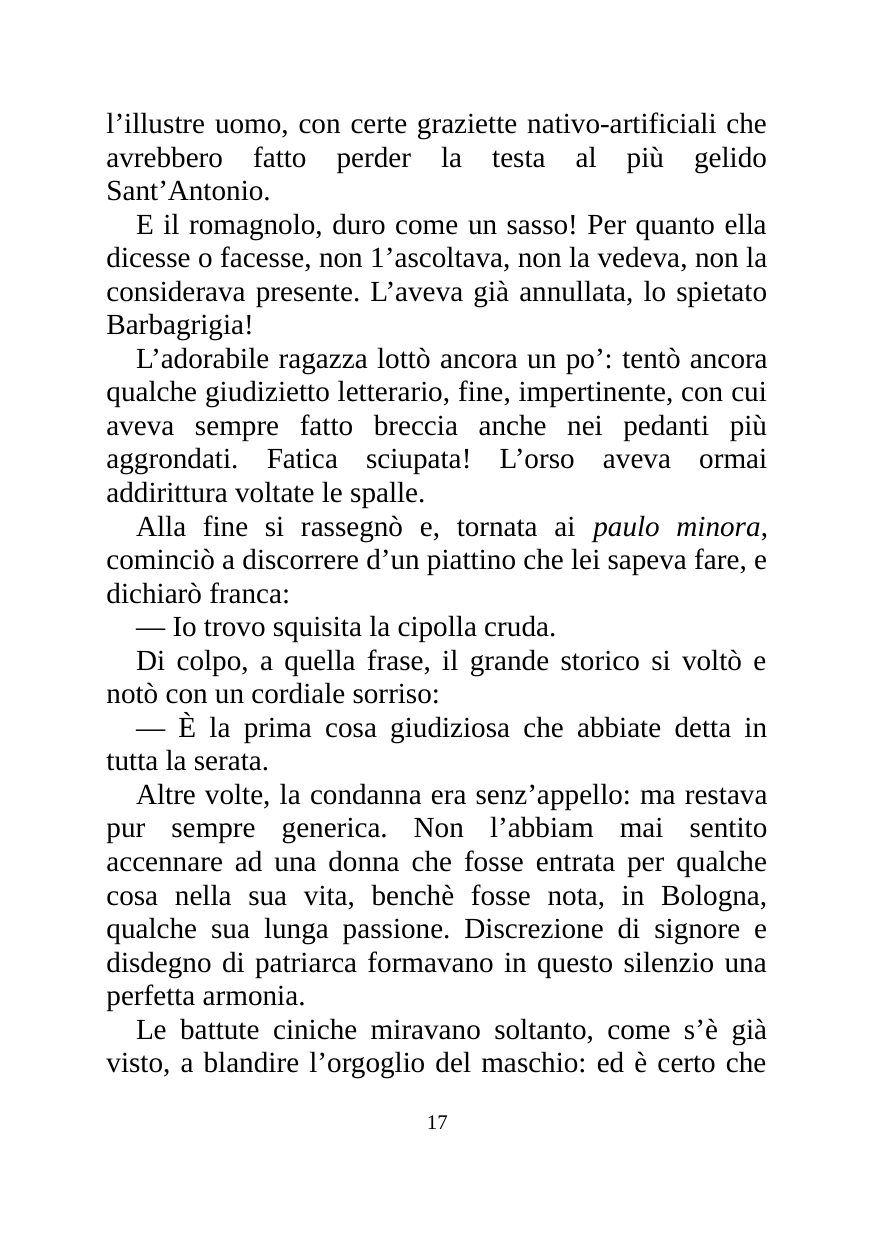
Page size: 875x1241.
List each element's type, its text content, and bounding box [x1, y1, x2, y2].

text Altre volte, la condanna era senz’appello: ma restava pur sempre generica. Non l’abbiam mai sentito accennare ad una donna che fosse entrata per qualche cosa nella sua vita, benchè fosse nota, in Bologna, qualche sua lunga passione. Discrezione di signore e disdegno di patriarca formavano in questo silenzio una perfetta armonia. [106, 777, 768, 1012]
text L’adorabile ragazza lottò ancora un po’: tentò ancora qualche giudizietto letterario, fine, impertinente, con cui aveva sempre fatto breccia anche nei pedanti più aggrondati. Fatica sciupata! L’orso aveva ormai addirittura voltate le spalle. [106, 341, 768, 509]
text l’illustre uomo, con certe graziette nativo-artificiali che avrebbero fatto perder la testa al più gelido Sant’Antonio. [106, 106, 768, 207]
text Alla fine si rassegnò e, tornata ai paulo minora, cominciò a discorrere d’un piattino che lei sapeva fare, e dichiarò franca: [106, 509, 768, 609]
text E il romagnolo, duro come un sasso! Per quanto ella dicesse o facesse, non 1’ascoltava, non la vedeva, non la considerava presente. L’aveva già annullata, lo spietato Barbagrigia! [106, 207, 768, 341]
text Le battute ciniche miravano soltanto, come s’è già visto, a blandire l’orgoglio del maschio: ed è certo che [106, 1012, 768, 1079]
text Di colpo, a quella frase, il grande storico si voltò e notò con un cordiale sorriso: [106, 643, 768, 710]
text — Io trovo squisita la cipolla cruda. [106, 609, 768, 643]
text — È la prima cosa giudiziosa che abbiate detta in tutta la serata. [106, 710, 768, 777]
